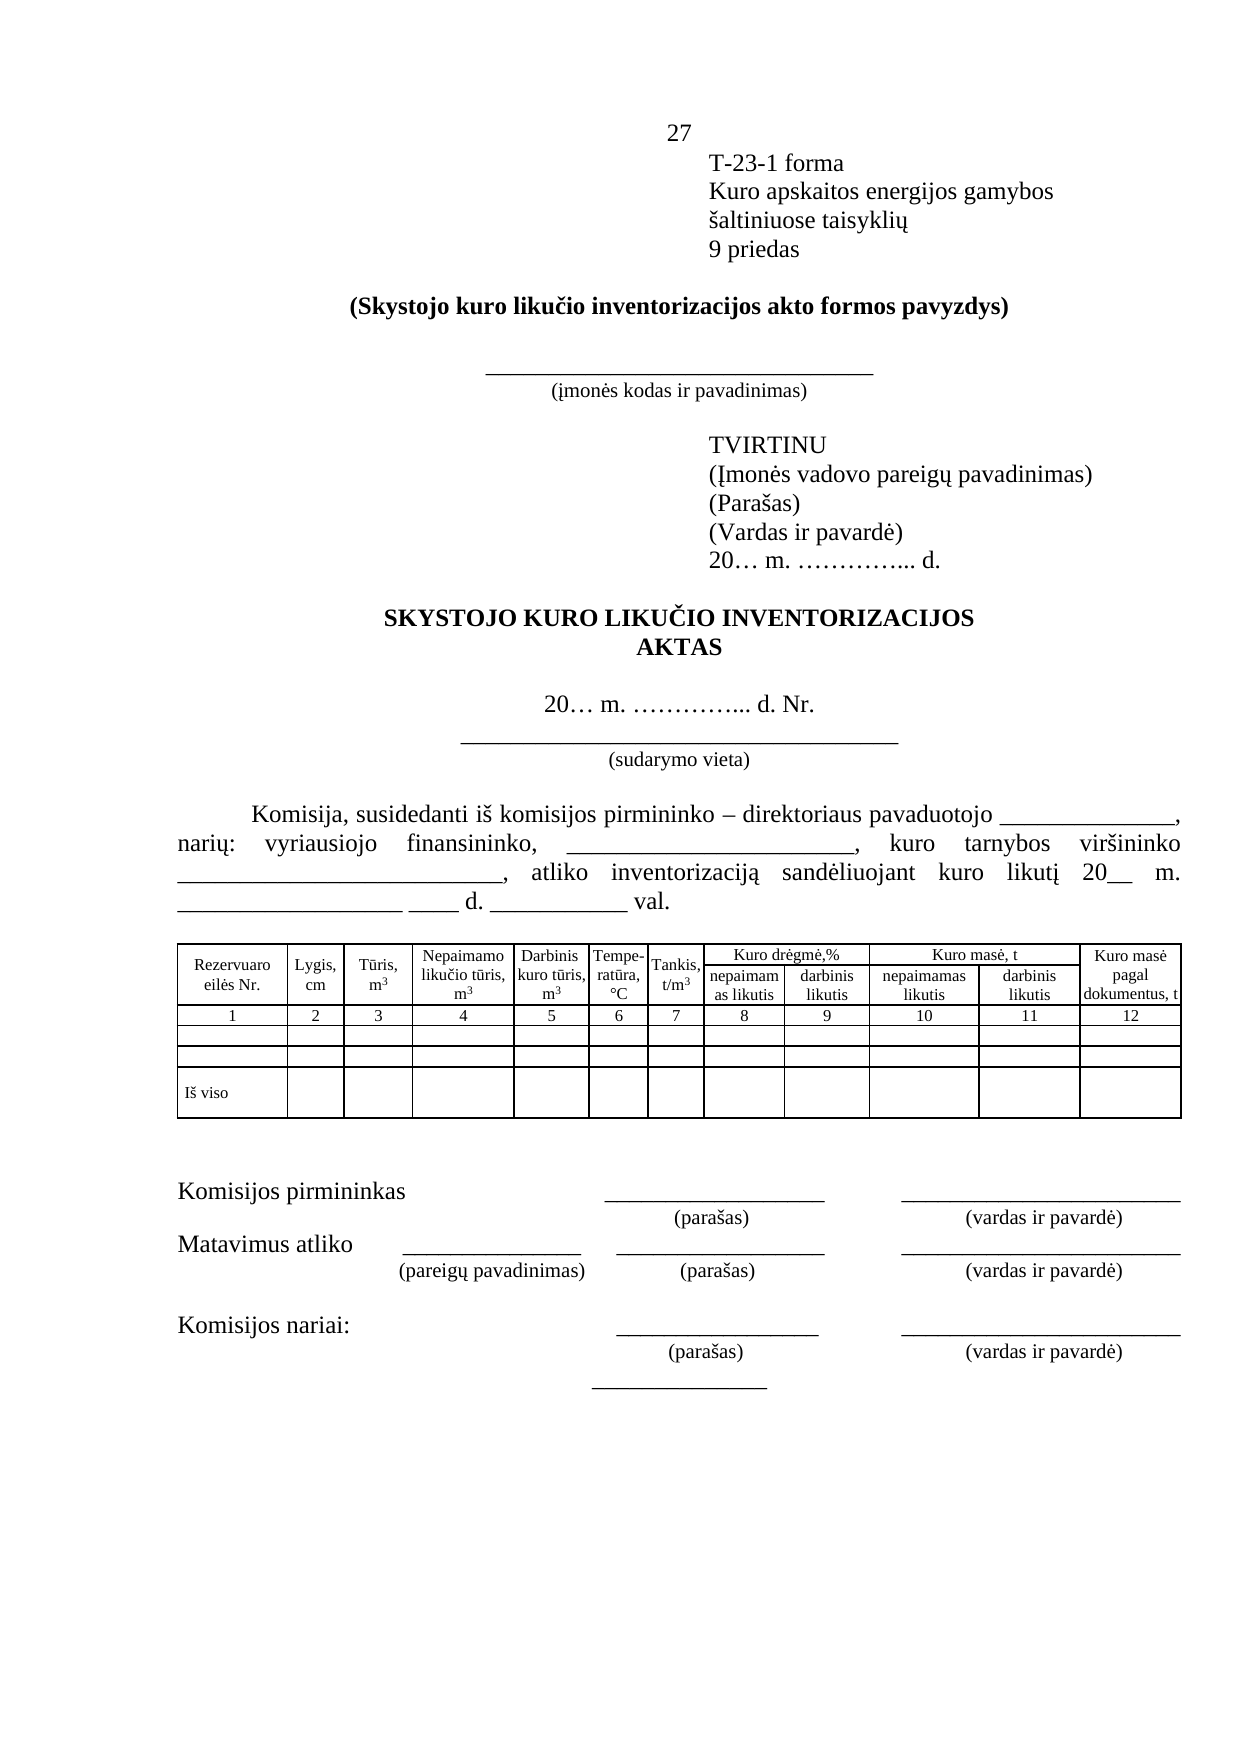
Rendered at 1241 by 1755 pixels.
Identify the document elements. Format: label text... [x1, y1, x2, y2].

table_cell [785, 1026, 869, 1045]
table_cell [705, 1026, 784, 1045]
table_cell [980, 1026, 1079, 1045]
text (pareigų pavadinimas) (parašas) (vardas ir pavardė) [177, 1258, 1181, 1282]
table_header Tankis, t/m3 [649, 945, 703, 1004]
text (Vardas ir pavardė) [177, 517, 1181, 545]
table_cell nepaimamas likutis [705, 966, 784, 1004]
table_header Nepaimamo likučio tūris, m3 [413, 945, 513, 1004]
table_cell [649, 1068, 703, 1117]
table_cell [705, 1068, 784, 1117]
text SKYSTOJO KURO LIKUČIO INVENTORIZACIJOS [177, 603, 1181, 632]
table_cell [1081, 1047, 1180, 1066]
table_cell [785, 1068, 869, 1117]
table_header Kuro masė, t [870, 945, 1079, 964]
table_cell [413, 1068, 513, 1117]
table_cell [649, 1047, 703, 1066]
table_cell [649, 1026, 703, 1045]
table_cell [870, 1068, 978, 1117]
text Komisijos nariai: [177, 1311, 1181, 1339]
table_cell 6 [590, 1006, 647, 1024]
table_cell [980, 1047, 1079, 1066]
table_cell [980, 1068, 1079, 1117]
table_cell [345, 1047, 412, 1066]
text (sudarymo vieta) [177, 747, 1181, 771]
table_cell 9 [785, 1006, 869, 1024]
table_cell darbinis likutis [980, 966, 1079, 1004]
table_cell [413, 1026, 513, 1045]
table_cell 1 [178, 1006, 287, 1024]
table_cell 11 [980, 1006, 1079, 1024]
table_cell [178, 1026, 287, 1045]
text (parašas) (vardas ir pavardė) [177, 1205, 1181, 1229]
text ___________________________________ [177, 718, 1181, 747]
text (Parašas) [177, 488, 1181, 517]
table_cell [178, 1047, 287, 1066]
table_cell 8 [705, 1006, 784, 1024]
table_cell [870, 1026, 978, 1045]
text TVIRTINU [177, 430, 1181, 459]
text 9 priedas [177, 234, 1181, 263]
table_header Tempe-ratūra, °C [590, 945, 647, 1004]
table_cell [515, 1068, 588, 1117]
table_cell [413, 1047, 513, 1066]
table_header Darbinis kuro tūris, m3 [515, 945, 588, 1004]
text šaltiniuose taisyklių [177, 205, 1181, 234]
table_cell [515, 1047, 588, 1066]
text Kuro apskaitos energijos gamybos [177, 176, 1181, 205]
table_cell [345, 1026, 412, 1045]
text ______________ [177, 1363, 1181, 1392]
text (Įmonės vadovo pareigų pavadinimas) [177, 459, 1181, 488]
table_header Kuro masė pagal dokumentus, t [1081, 945, 1180, 1004]
table_header Tūris, m3 [345, 945, 412, 1004]
text 20… m. …………... d. Nr. [177, 689, 1181, 718]
table_cell [288, 1068, 343, 1117]
table_cell [705, 1047, 784, 1066]
table_cell [870, 1047, 978, 1066]
text Komisijos pirmininkas [177, 1176, 1181, 1205]
table_cell nepaimamas likutis [870, 966, 978, 1004]
table_cell [515, 1026, 588, 1045]
table_header Rezervuaro eilės Nr. [178, 945, 287, 1004]
table_cell [590, 1068, 647, 1117]
text AKTAS [177, 632, 1181, 660]
table_cell 12 [1081, 1006, 1180, 1024]
table_cell [590, 1026, 647, 1045]
table_cell [288, 1047, 343, 1066]
table_cell [1081, 1026, 1180, 1045]
table_cell [345, 1068, 412, 1117]
table_cell 3 [345, 1006, 412, 1024]
text Matavimus atliko [177, 1229, 1181, 1258]
table_cell 2 [288, 1006, 343, 1024]
text (Skystojo kuro likučio inventorizacijos akto formos pavyzdys) [177, 291, 1181, 320]
table_cell 4 [413, 1006, 513, 1024]
text Komisija, susidedanti iš komisijos pirmininko – direktoriaus pavaduotojo ______________, narių: vyriausiojo finansininko, _______________________, kuro tarnybos viršininko __________________________, atliko inventorizaciją sandėliuojant kuro likutį 20__ m. __________________ ____ d. ___________ val. [177, 799, 1181, 914]
table_cell [785, 1047, 869, 1066]
table_cell [590, 1047, 647, 1066]
table_cell 10 [870, 1006, 978, 1024]
table_cell Iš viso [178, 1068, 287, 1117]
text (parašas) (vardas ir pavardė) [177, 1339, 1181, 1363]
table_cell [1081, 1068, 1180, 1117]
text (įmonės kodas ir pavadinimas) [177, 378, 1181, 402]
text _______________________________ [177, 349, 1181, 378]
table_cell 7 [649, 1006, 703, 1024]
table_header Lygis, cm [288, 945, 343, 1004]
table_cell darbinis likutis [785, 966, 869, 1004]
table_cell [288, 1026, 343, 1045]
table_cell 5 [515, 1006, 588, 1024]
text 20… m. …………... d. [177, 545, 1181, 574]
text T-23-1 forma [709, 148, 1181, 176]
table_header Kuro drėgmė,% [705, 945, 869, 964]
